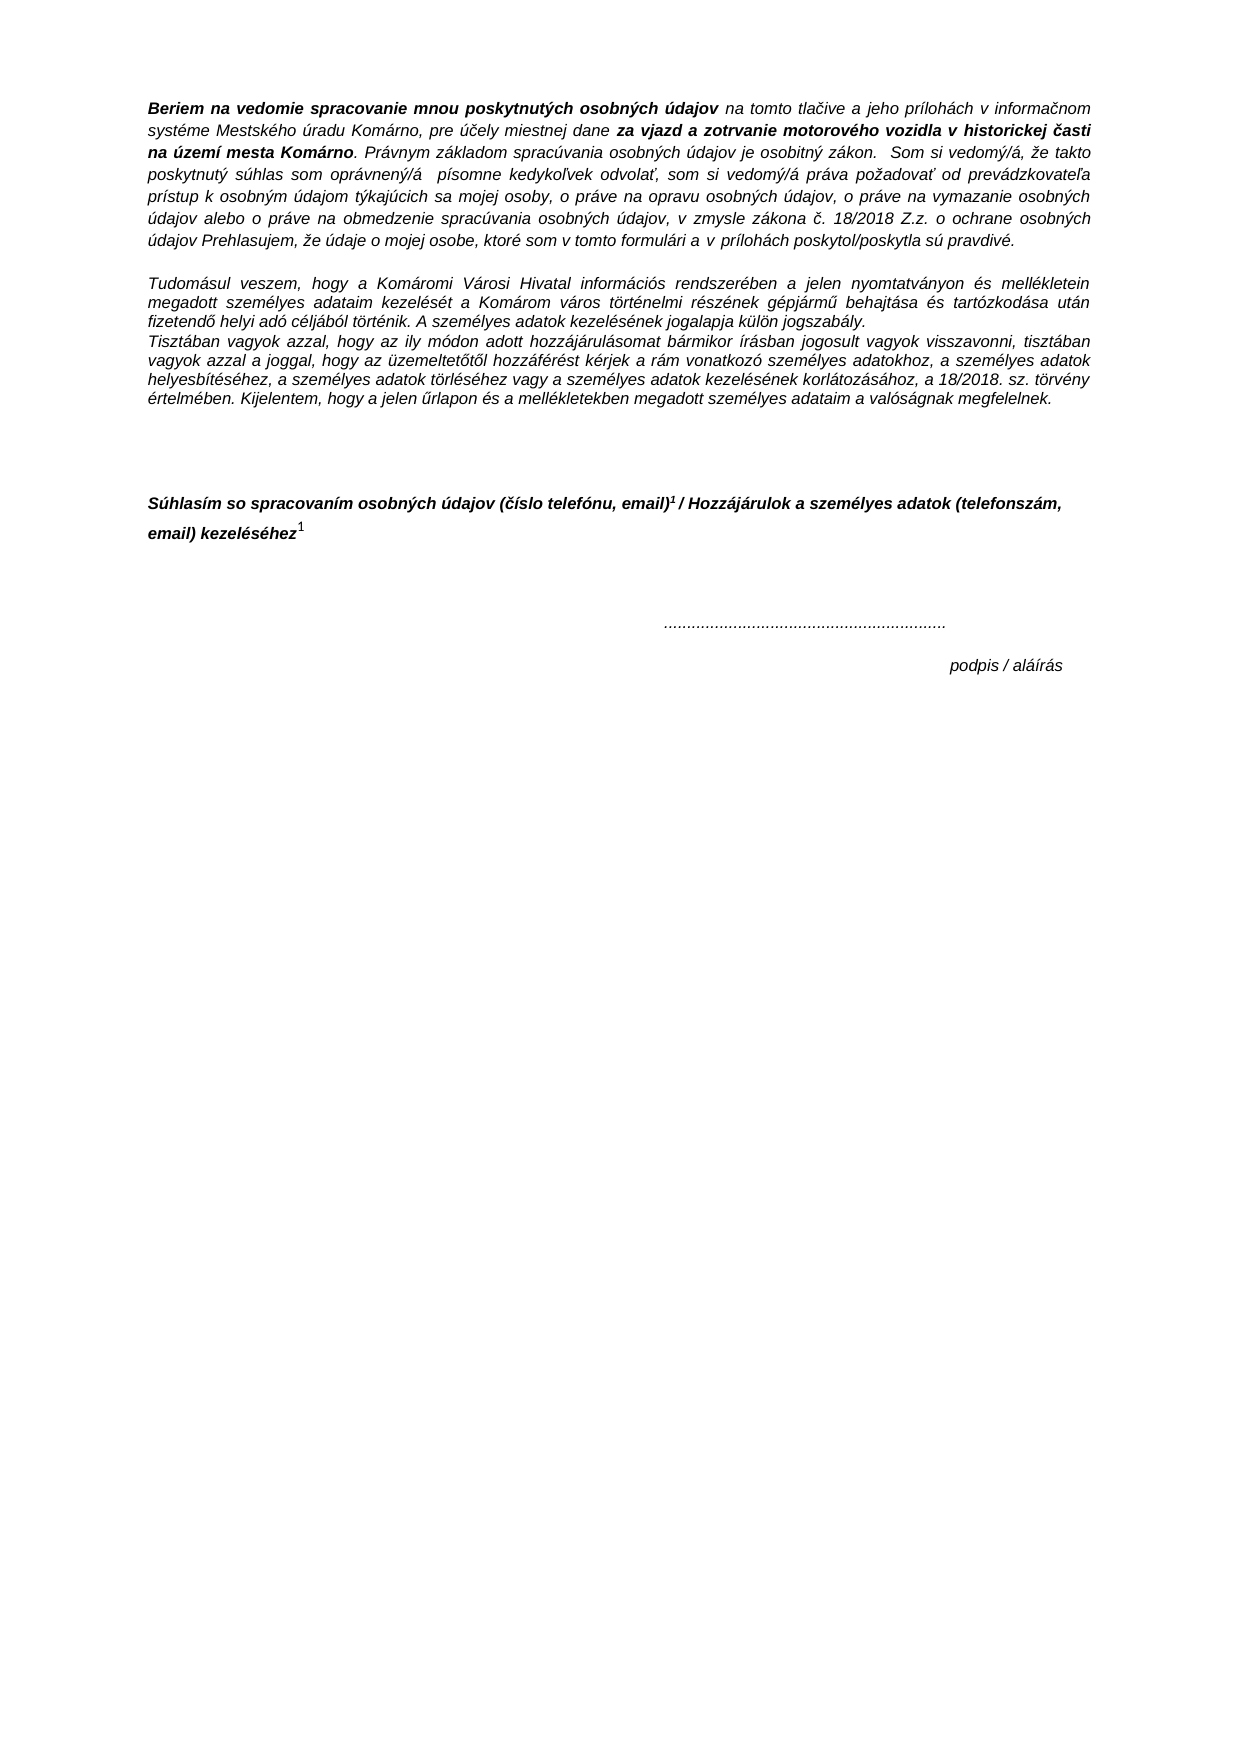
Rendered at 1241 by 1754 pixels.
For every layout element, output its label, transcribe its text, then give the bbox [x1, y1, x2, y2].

text podpis / aláírás [148, 656, 1093, 675]
text Tudomásul veszem, hogy a Komáromi Városi Hivatal információs rendszerében a jelen nyomtatványon és mellékletein megadott személyes adataim kezelését a Komárom város történelmi részének gépjármű behajtása és tartózkodása után fizetendő helyi adó céljából történik. A személyes adatok kezelésének jogalapja külön jogszabály. [148, 274, 1093, 331]
text Beriem na vedomie spracovanie mnou poskytnutých osobných údajov na tomto tlačive a jeho prílohách v informačnom systéme Mestského úradu Komárno, pre účely miestnej dane za vjazd a zotrvanie motorového vozidla v historickej časti na území mesta Komárno. Právnym základom spracúvania osobných údajov je osobitný zákon. Som si vedomý/á, že takto poskytnutý súhlas som oprávnený/á písomne kedykoľvek odvolať, som si vedomý/á práva požadovať od prevádzkovateľa prístup k osobným údajom týkajúcich sa mojej osoby, o práve na opravu osobných údajov, o práve na vymazanie osobných údajov alebo o práve na obmedzenie spracúvania osobných údajov, v zmysle zákona č. 18/2018 Z.z. o ochrane osobných údajov Prehlasujem, že údaje o mojej osobe, ktoré som v tomto formulári a v prílohách poskytol/poskytla sú pravdivé. [148, 99, 1093, 250]
text ............................................................. [590, 613, 1093, 632]
text Tisztában vagyok azzal, hogy az ily módon adott hozzájárulásomat bármikor írásban jogosult vagyok visszavonni, tisztában vagyok azzal a joggal, hogy az üzemeltetőtől hozzáférést kérjek a rám vonatkozó személyes adatokhoz, a személyes adatok helyesbítéséhez, a személyes adatok törléséhez vagy a személyes adatok kezelésének korlátozásához, a 18/2018. sz. törvény értelmében. Kijelentem, hogy a jelen űrlapon és a mellékletekben megadott személyes adataim a valóságnak megfelelnek. [148, 331, 1093, 408]
text Súhlasím so spracovaním osobných údajov (číslo telefónu, email)1 / Hozzájárulok a személyes adatok (telefonszám, email) kezeléséhez1 [148, 494, 1093, 545]
